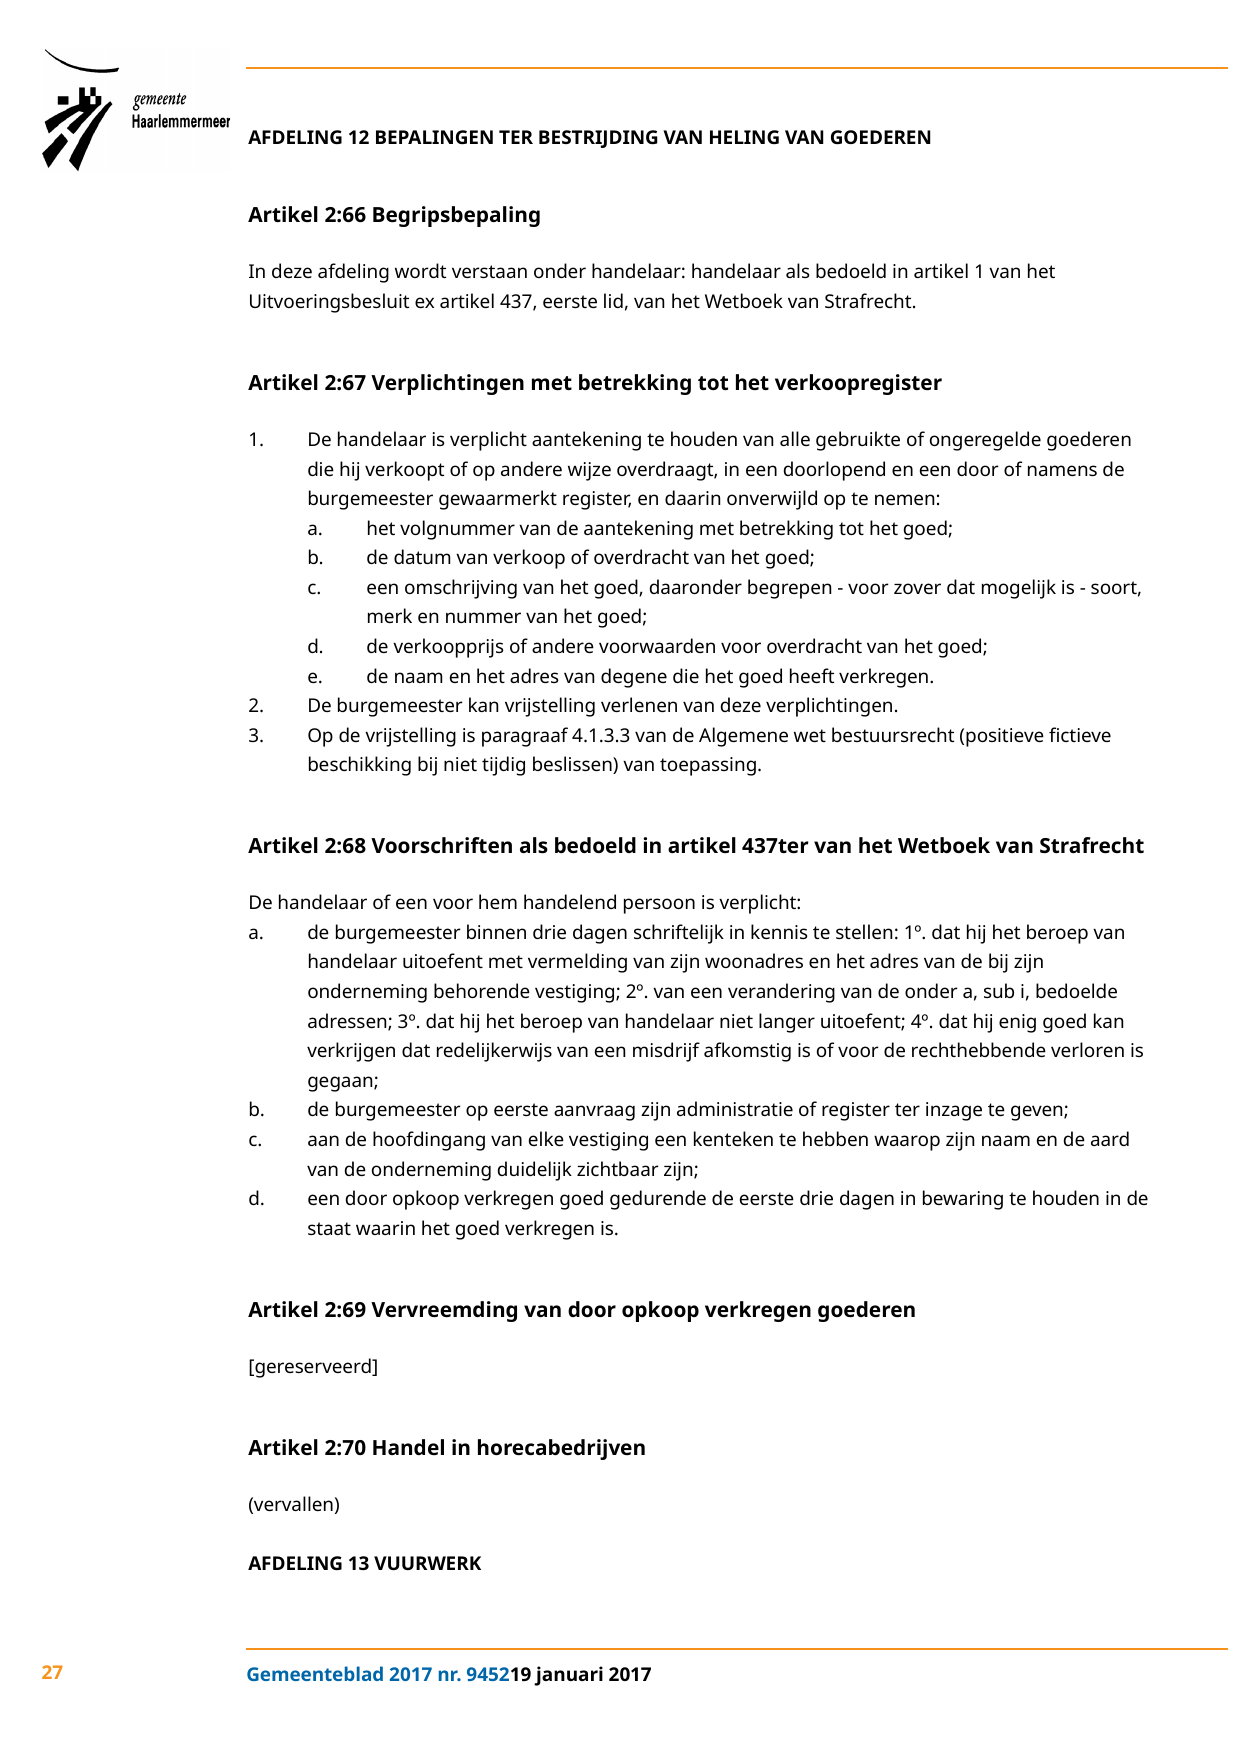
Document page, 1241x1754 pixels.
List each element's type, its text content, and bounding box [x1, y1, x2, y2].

list het volgnummer van de aantekening met betrekking tot het goed; [307, 515, 1152, 541]
list Op de vrijstelling is paragraaf 4.1.3.3 van de Algemene wet bestuursrecht (positieve fictieve beschikking bij niet tijdig beslissen) van toepassing. [248, 722, 1152, 777]
list De burgemeester kan vrijstelling verlenen van deze verplichtingen. [248, 692, 1152, 718]
list de burgemeester binnen drie dagen schriftelijk in kennis te stellen: 1º. dat hij het beroep van handelaar uitoefent met vermelding van zijn woonadres en het adres van de bij zijn onderneming behorende vestiging; 2º. van een verandering van de onder a, sub i, bedoelde adressen; 3º. dat hij het beroep van handelaar niet langer uitoefent; 4º. dat hij enig goed kan verkrijgen dat redelijkerwijs van een misdrijf afkomstig is of voor de rechthebbende verloren is gegaan; [248, 919, 1152, 1093]
list de datum van verkoop of overdracht van het goed; [307, 544, 1152, 570]
list de burgemeester op eerste aanvraag zijn administratie of register ter inzage te geven; [248, 1097, 1152, 1122]
text (vervallen) [248, 1491, 1152, 1517]
text In deze afdeling wordt verstaan onder handelaar: handelaar als bedoeld in artikel 1 van het Uitvoeringsbesluit ex artikel 437, eerste lid, van het Wetboek van Strafrecht. [248, 258, 1152, 314]
list de naam en het adres van degene die het goed heeft verkregen. [307, 663, 1152, 688]
text [gereserveerd] [248, 1353, 1152, 1379]
text Artikel 2:66 Begripsbepaling [248, 201, 1152, 229]
list een door opkoop verkregen goed gedurende de eerste drie dagen in bewaring te houden in de staat waarin het goed verkregen is. [248, 1185, 1152, 1241]
text De handelaar of een voor hem handelend persoon is verplicht: [248, 889, 1152, 915]
list De handelaar is verplicht aantekening te houden van alle gebruikte of ongeregelde goederen die hij verkoopt of op andere wijze overdraagt, in een doorlopend en een door of namens de burgemeester gewaarmerkt register, en daarin onverwijld op te nemen: [248, 426, 1152, 511]
text Artikel 2:70 Handel in horecabedrijven [248, 1433, 1152, 1461]
text Artikel 2:68 Voorschriften als bedoeld in artikel 437ter van het Wetboek van Strafrecht [248, 832, 1152, 860]
list een omschrijving van het goed, daaronder begrepen - voor zover dat mogelijk is - soort, merk en nummer van het goed; [307, 574, 1152, 629]
text AFDELING 12 BEPALINGEN TER BESTRIJDING VAN HELING VAN GOEDEREN [248, 124, 1152, 150]
text AFDELING 13 VUURWERK [248, 1550, 1152, 1576]
list aan de hoofdingang van elke vestiging een kenteken te hebben waarop zijn naam en de aard van de onderneming duidelijk zichtbaar zijn; [248, 1126, 1152, 1182]
text Artikel 2:69 Vervreemding van door opkoop verkregen goederen [248, 1295, 1152, 1323]
text Artikel 2:67 Verplichtingen met betrekking tot het verkoopregister [248, 368, 1152, 397]
list de verkoopprijs of andere voorwaarden voor overdracht van het goed; [307, 633, 1152, 659]
picture [41, 47, 231, 172]
